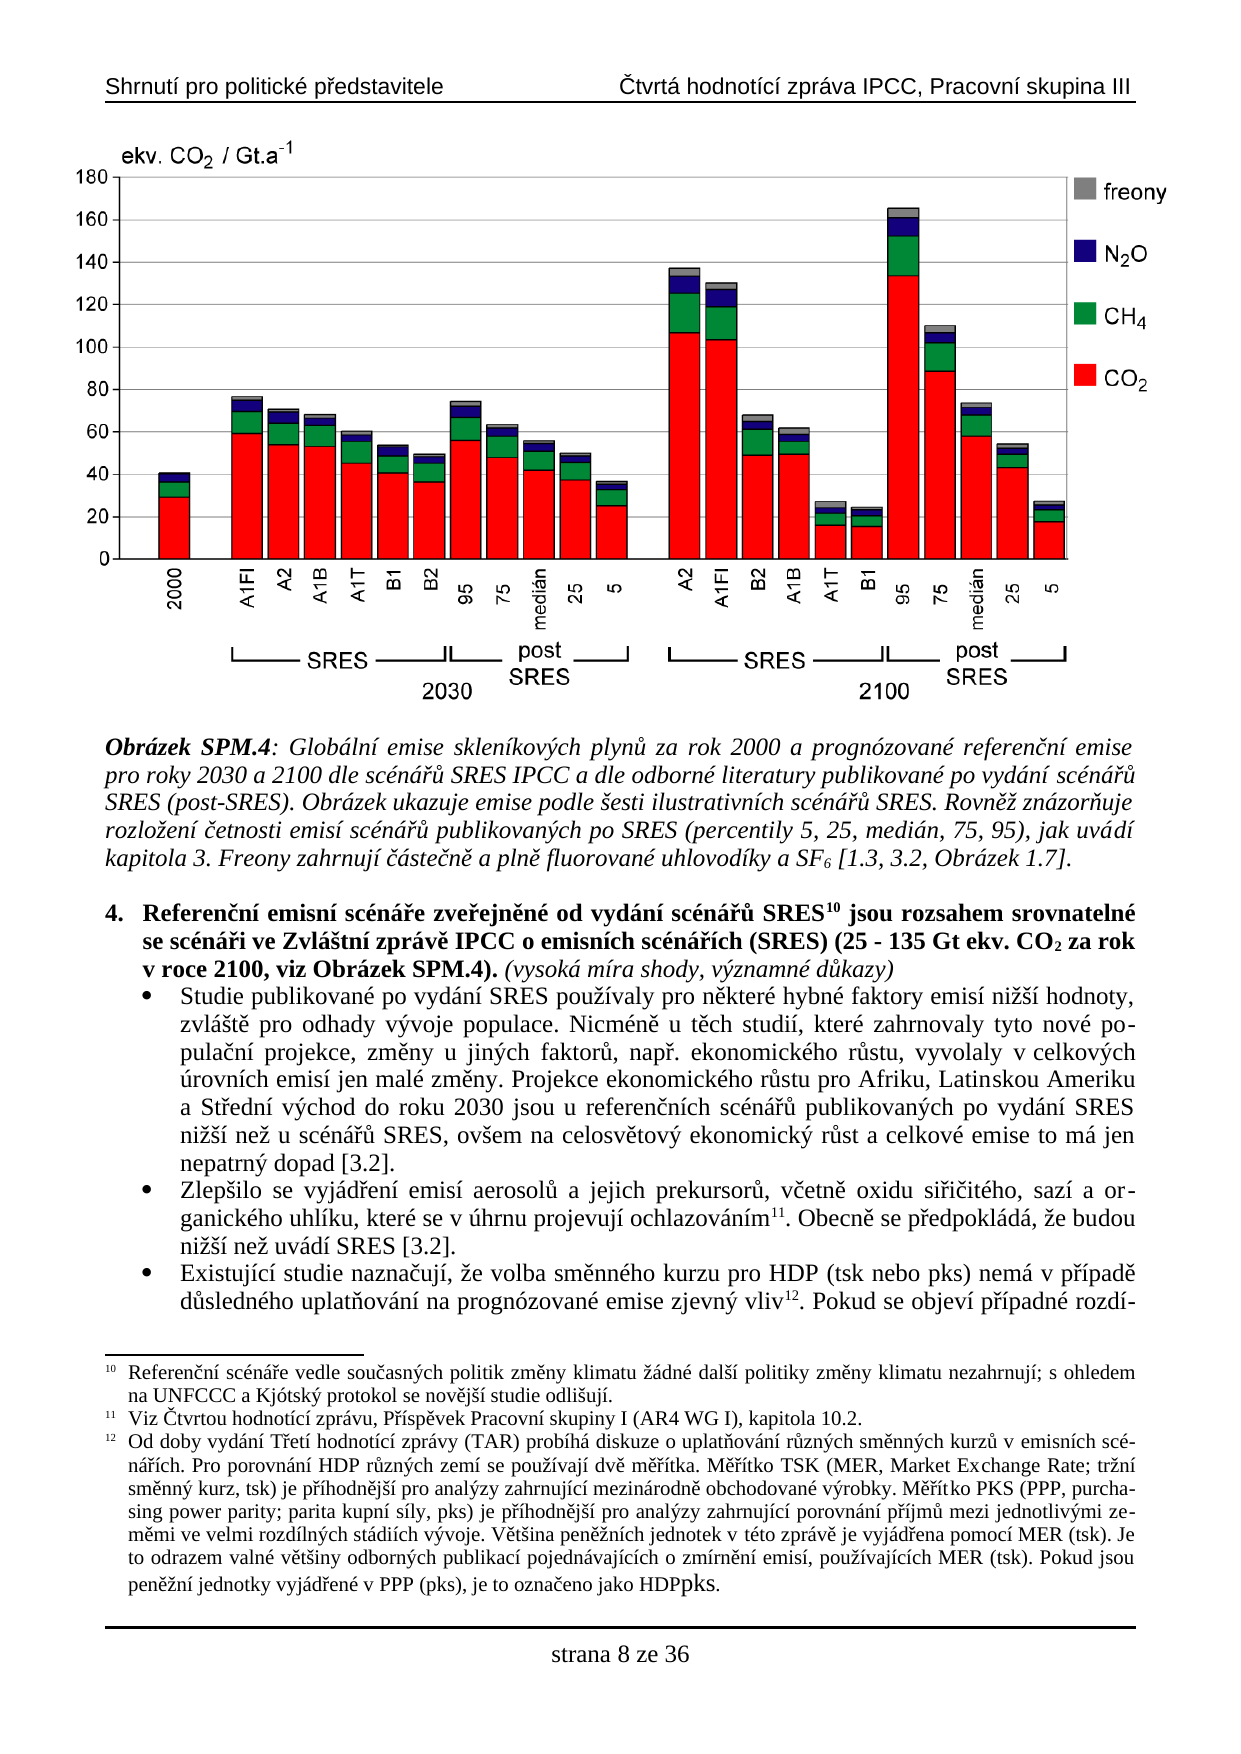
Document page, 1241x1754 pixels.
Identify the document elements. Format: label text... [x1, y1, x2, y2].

list Referenční scénáře vedle současných politik změny klimatu žádné další politiky změny klimatu nezahrnují; s ohledem na UNFCCC a Kjótský protokol se novější studie odlišují. [105, 1361, 1136, 1407]
list Od doby vydání Třetí hodnotící zprávy (TAR) probíhá diskuze o uplatňování různých směnných kurzů v emisních scé­nářích. Pro porovnání HDP různých zemí se používají dvě měřítka. Měřítko TSK (MER, Market Ex­change Rate; tržní směnný kurz, tsk) je příhodnější pro analýzy zahrnující mezinárodně obchodované výrobky. Měřít­ko PKS (PPP, purcha­sing power parity; parita kupní síly, pks) je příhodnější pro analýzy zahrnující porovnání příjmů mezi jednotlivými ze­měmi ve velmi rozdílných stádiích vývoje. Většina peněžních jednotek v této zprávě je vyjádřena pomocí MER (tsk). Je to od­razem valné většiny odborných publikací pojednávajících o zmírnění emisí, používajících MER (tsk). Pokud jsou peněžní jednotky vyjádřené v PPP (pks), je to označeno jako HDPpks. [105, 1430, 1136, 1597]
picture [73, 132, 1167, 706]
list Existující studie naznačují, že volba směnného kurzu pro HDP (tsk nebo pks) nemá v přípa­dě důsledného uplatňování na prognózované emise zjevný vliv. Pokud se objeví případné rozdí­ [142, 1259, 1136, 1315]
list Zlepšilo se vyjádření emisí aerosolů a jejich prekursorů, včetně oxidu siřičitého, sazí a or­ganického uhlíku, které se v úhrnu projevují ochlazováním. Obecně se předpokládá, že bu­dou nižší než uvádí SRES [3.2]. [142, 1176, 1136, 1259]
list Viz Čtvrtou hodnotící zprávu, Příspěvek Pracovní skupiny I (AR4 WG I), kapitola 10.2. [105, 1407, 1136, 1430]
subtitle Referenční emisní scénáře zveřejněné od vydání scénářů SRES jsou rozsahem srovna­telné se scénáři ve Zvláštní zprávě IPCC o emisních scénářích (SRES) (25 - 135 Gt ekv. CO2 za rok v roce 2100, viz Obrázek SPM.4). (vysoká míra shody, významné důkazy) [105, 899, 1136, 982]
list Studie publikované po vydání SRES používaly pro některé hybné faktory emisí nižší hodnoty, zvláště pro odhady vývoje populace. Nicméně u těch studií, které zahrnovaly tyto nové po­pulační projekce, změny u jiných faktorů, např. ekonomického růstu, vyvolaly v cel­kových úrovních emisí jen malé změny. Projekce ekonomického růstu pro Afriku, Latin­skou Ameriku a Střední východ do roku 2030 jsou u referenčních scénářů publikovaných po vydání SRES nižší než u scénářů SRES, ovšem na celosvětový ekonomický růst a celkové emise to má jen nepatrný dopad [3.2]. [142, 982, 1136, 1176]
subtitle Obrázek SPM.4: Globální emise skleníkových plynů za rok 2000 a prognózované referenční emise pro roky 2030 a 2100 dle scénářů SRES IPCC a dle odborné literatury publikované po vydání scéná­řů SRES (post-SRES). Obrázek ukazuje emise podle šesti ilustrativních scénářů SRES. Rovněž znázorňuje roz­ložení četnosti emisí scénářů publikovaných po SRES (percentily 5, 25, medián, 75, 95), jak uvá­dí kapitola 3. Freony zahrnují částečně a plně fluorované uhlovodíky a SF6 [1.3, 3.2, Obrázek 1.7]. [105, 733, 1136, 872]
